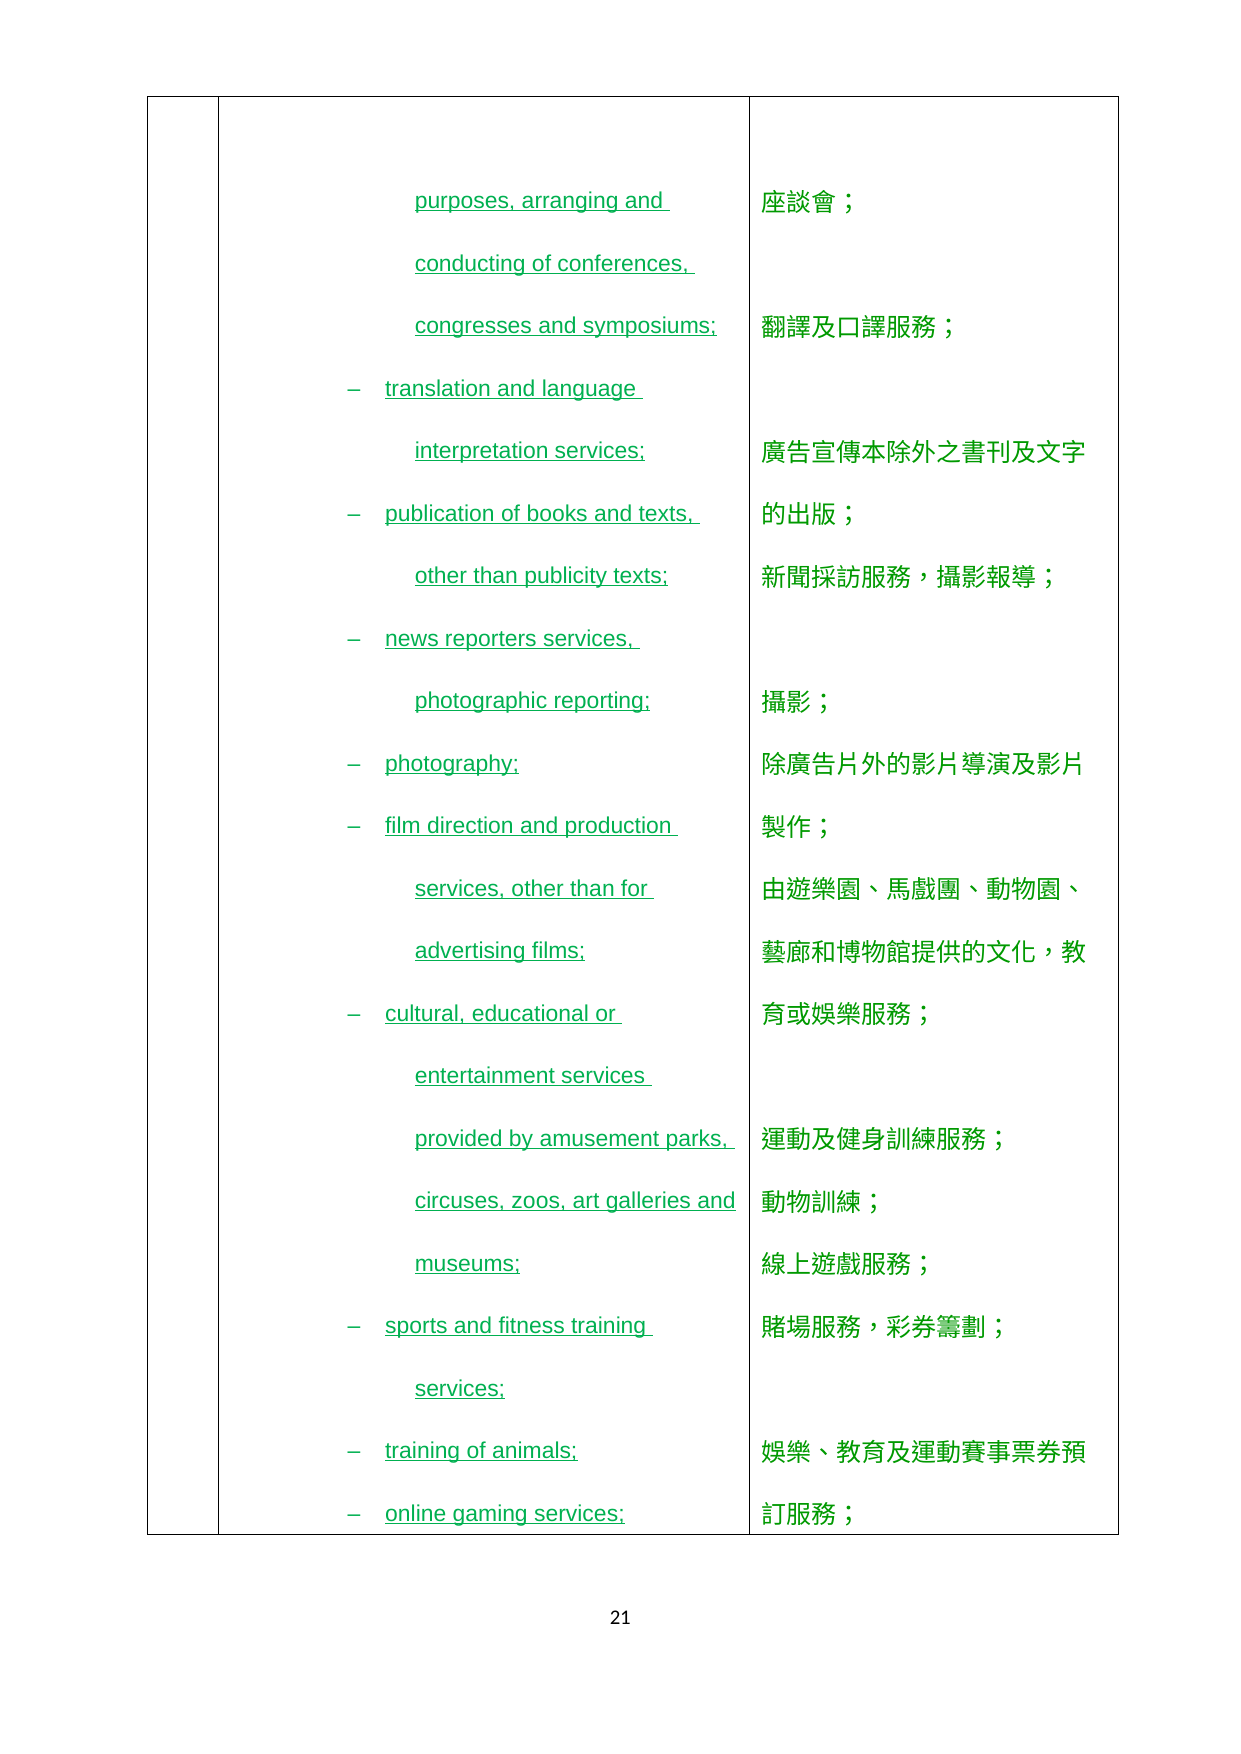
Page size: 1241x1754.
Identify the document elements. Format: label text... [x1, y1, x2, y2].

table_cell 座談會； 翻譯及口譯服務； 廣告宣傳本除外之書刊及文字的出版； 新聞採訪服務，攝影報導； 攝影； 除廣告片外的影片導演及影片製作； 由遊樂園、馬戲團、動物園、藝廊和博物館提供的文化，教育或娛樂服務； 運動及健身訓練服務； 動物訓練； 線上遊戲服務； 賭場服務，彩券籌劃； 娛樂、教育及運動賽事票券預訂服務； [750, 97, 1118, 1534]
table_cell Class 41 covers includes mainly services rendered by persons or institutions in the development of the mental faculties of persons or animals, as well as services intended to entertain or to engage the attention. consisting of all forms of education or training, services having the basic aim of the entertainment, amusement or recreation of people, as well as the presentation of works of visual art or literature to the public for cultural or educational purposes. This Class includes, in particular: – services consisting of all forms of education of persons or training of animals; – services having the basic aim of the entertainment, amusement or recreation of people; – presentation of works of visual art or literature to the public for cultural or educational purposes. organization of exhibitions for cultural or educational purposes, arranging and conducting of conferences, congresses and symposiums; translation and language interpretation services; publication of books and texts, other than publicity texts; news reporters services, photographic reporting; photography; film direction and production services, other than for advertising films; cultural, educational or entertainment services provided by amusement parks, circuses, zoos, art galleries and museums; sports and fitness training services; training of animals; online gaming services; gambling services, organization of lotteries; ticket reservation and booking services for entertainment, educational and sporting events; certain writing services, for example, screenplay writing, songwriting. This Class does not include, in particular: organization of exhibitions for commercial or advertising purposes (Cl. 35); writing and publication of publicity texts (Cl. 35); news agency services (Cl. 38); radio and television broadcasting (Cl. 38) ; videoconferencing services (Cl. 38); technical writing (Cl. 42); day nursery and crèche services (Cl. 43); health spa services (Cl. 44); planning and arranging wedding ceremonies (Cl. 45). [219, 97, 749, 1534]
table_cell [148, 97, 218, 1534]
